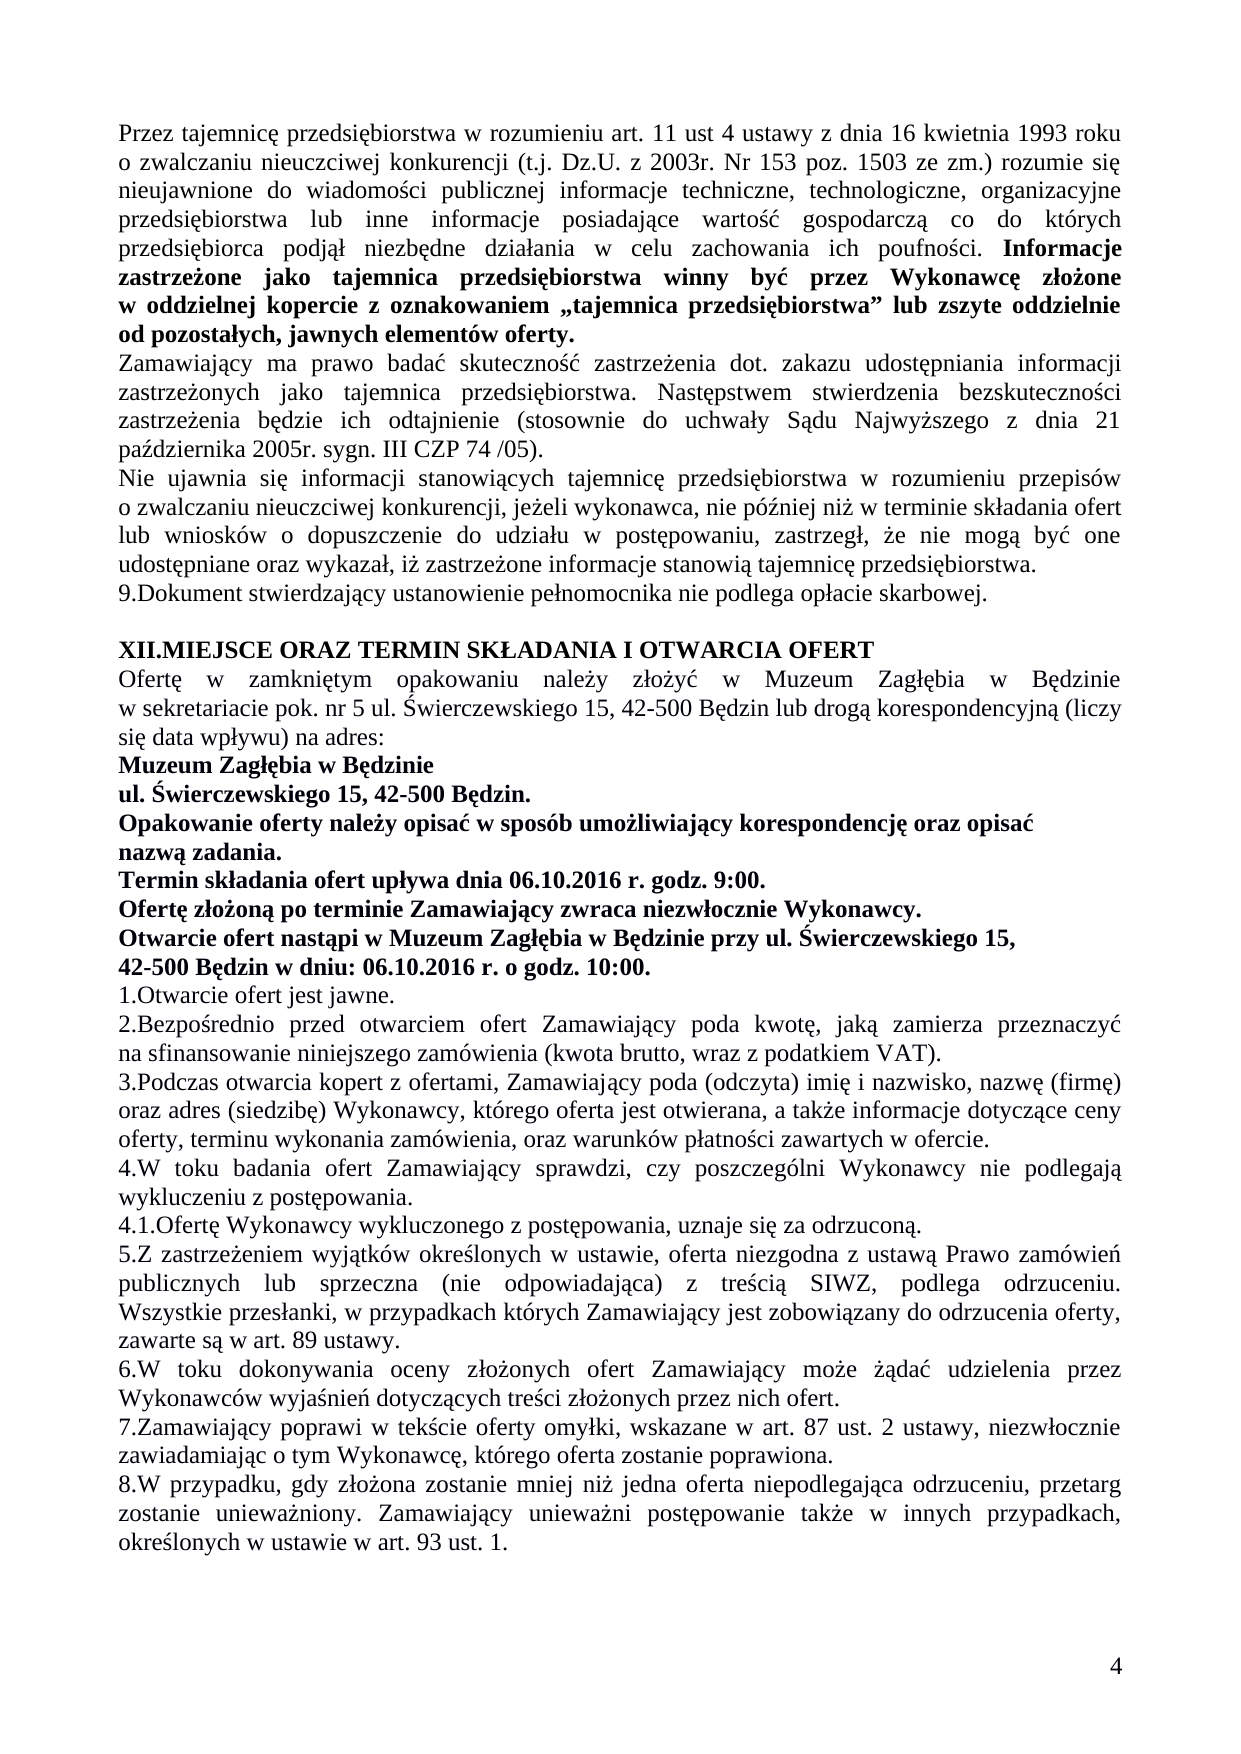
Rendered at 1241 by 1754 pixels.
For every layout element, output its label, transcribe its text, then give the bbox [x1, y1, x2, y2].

text Nie ujawnia się informacji stanowiących tajemnicę przedsiębiorstwa w rozumieniu przepisów o zwalczaniu nieuczciwej konkurencji, jeżeli wykonawca, nie później niż w terminie składania ofert lub wniosków o dopuszczenie do udziału w postępowaniu, zastrzegł, że nie mogą być one udostępniane oraz wykazał, iż zastrzeżone informacje stanowią tajemnicę przedsiębiorstwa. [118, 463, 1122, 578]
text 8.W przypadku, gdy złożona zostanie mniej niż jedna oferta niepodlegająca odrzuceniu, przetarg zostanie unieważniony. Zamawiający unieważni postępowanie także w innych przypadkach, określonych w ustawie w art. 93 ust. 1. [118, 1469, 1122, 1556]
text 7.Zamawiający poprawi w tekście oferty omyłki, wskazane w art. 87 ust. 2 ustawy, niezwłocznie zawiadamiając o tym Wykonawcę, którego oferta zostanie poprawiona. [118, 1412, 1122, 1469]
text 4.1.Ofertę Wykonawcy wykluczonego z postępowania, uznaje się za odrzuconą. [118, 1211, 1122, 1239]
text 2.Bezpośrednio przed otwarciem ofert Zamawiający poda kwotę, jaką zamierza przeznaczyć na sfinansowanie niniejszego zamówienia (kwota brutto, wraz z podatkiem VAT). [118, 1009, 1122, 1067]
text Muzeum Zagłębia w Będzinie [118, 751, 1122, 779]
text 4.W toku badania ofert Zamawiający sprawdzi, czy poszczególni Wykonawcy nie podlegają wykluczeniu z postępowania. [118, 1153, 1122, 1211]
text 42-500 Będzin w dniu: 06.10.2016 r. o godz. 10:00. [118, 952, 1122, 981]
text ul. Świerczewskiego 15, 42-500 Będzin. [118, 779, 1122, 808]
text Termin składania ofert upływa dnia 06.10.2016 r. godz. 9:00. [118, 866, 1122, 894]
text 6.W toku dokonywania oceny złożonych ofert Zamawiający może żądać udzielenia przez Wykonawców wyjaśnień dotyczących treści złożonych przez nich ofert. [118, 1354, 1122, 1412]
text XII.MIEJSCE ORAZ TERMIN SKŁADANIA I OTWARCIA OFERT [118, 636, 1122, 664]
text Opakowanie oferty należy opisać w sposób umożliwiający korespondencję oraz opisać [118, 808, 1122, 837]
text Zamawiający ma prawo badać skuteczność zastrzeżenia dot. zakazu udostępniania informacji zastrzeżonych jako tajemnica przedsiębiorstwa. Następstwem stwierdzenia bezskuteczności zastrzeżenia będzie ich odtajnienie (stosownie do uchwały Sądu Najwyższego z dnia 21 października 2005r. sygn. III CZP 74 /05). [118, 348, 1122, 463]
text Ofertę złożoną po terminie Zamawiający zwraca niezwłocznie Wykonawcy. [118, 894, 1122, 923]
text 5.Z zastrzeżeniem wyjątków określonych w ustawie, oferta niezgodna z ustawą Prawo zamówień publicznych lub sprzeczna (nie odpowiadająca) z treścią SIWZ, podlega odrzuceniu. Wszystkie przesłanki, w przypadkach których Zamawiający jest zobowiązany do odrzucenia oferty, zawarte są w art. 89 ustawy. [118, 1239, 1122, 1354]
text Przez tajemnicę przedsiębiorstwa w rozumieniu art. 11 ust 4 ustawy z dnia 16 kwietnia 1993 roku o zwalczaniu nieuczciwej konkurencji (t.j. Dz.U. z 2003r. Nr 153 poz. 1503 ze zm.) rozumie się nieujawnione do wiadomości publicznej informacje techniczne, technologiczne, organizacyjne przedsiębiorstwa lub inne informacje posiadające wartość gospodarczą co do których przedsiębiorca podjął niezbędne działania w celu zachowania ich poufności. Informacje zastrzeżone jako tajemnica przedsiębiorstwa winny być przez Wykonawcę złożone w oddzielnej kopercie z oznakowaniem „tajemnica przedsiębiorstwa” lub zszyte oddzielnie od pozostałych, jawnych elementów oferty. [118, 118, 1122, 348]
text 3.Podczas otwarcia kopert z ofertami, Zamawiający poda (odczyta) imię i nazwisko, nazwę (firmę) oraz adres (siedzibę) Wykonawcy, którego oferta jest otwierana, a także informacje dotyczące ceny oferty, terminu wykonania zamówienia, oraz warunków płatności zawartych w ofercie. [118, 1067, 1122, 1153]
text 9.Dokument stwierdzający ustanowienie pełnomocnika nie podlega opłacie skarbowej. [118, 578, 1122, 607]
text nazwą zadania. [118, 837, 1122, 866]
text 1.Otwarcie ofert jest jawne. [118, 981, 1122, 1009]
text Otwarcie ofert nastąpi w Muzeum Zagłębia w Będzinie przy ul. Świerczewskiego 15, [118, 923, 1122, 952]
